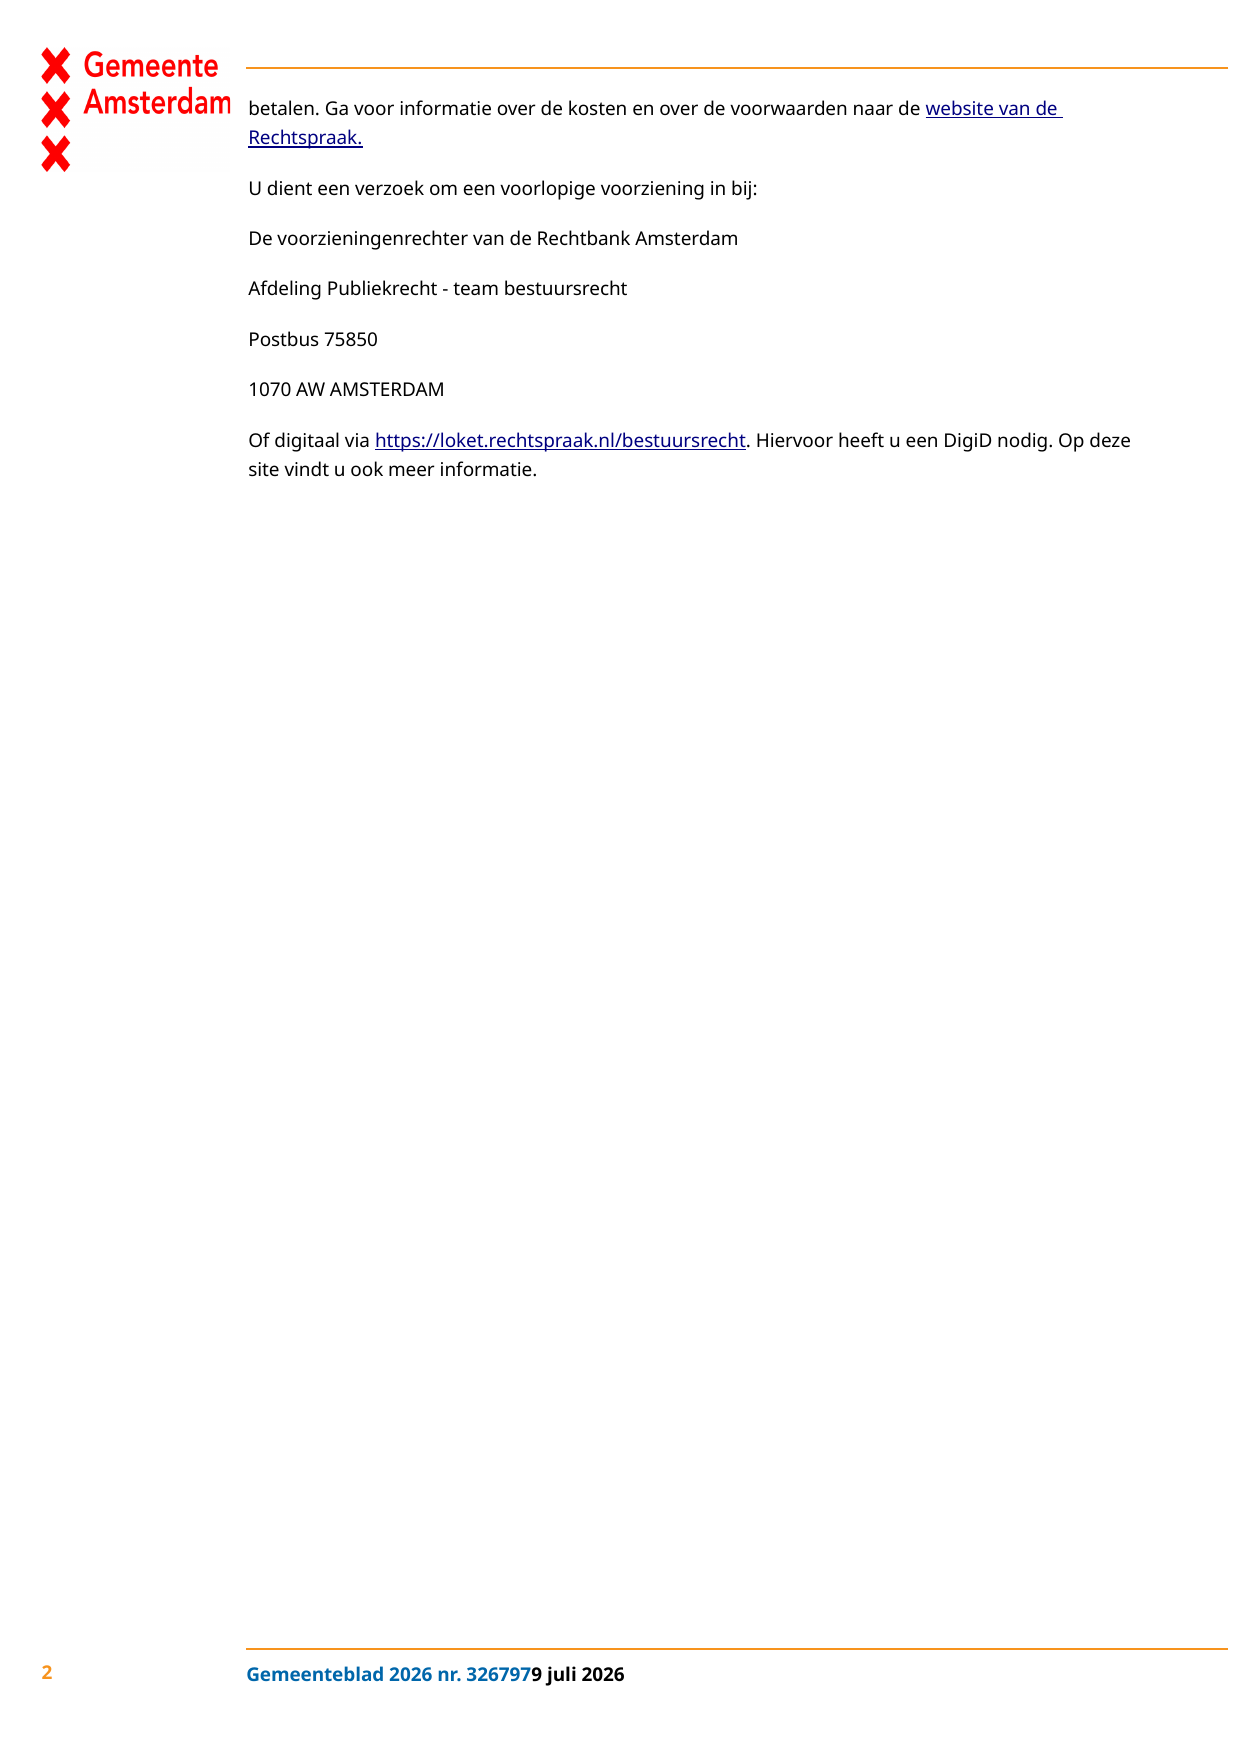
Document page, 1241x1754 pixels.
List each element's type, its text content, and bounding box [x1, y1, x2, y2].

text Of digitaal via https://loket.rechtspraak.nl/bestuursrecht. Hiervoor heeft u een DigiD nodig. Op deze site vindt u ook meer informatie. [248, 427, 1152, 482]
text Afdeling Publiekrecht - team bestuursrecht [248, 276, 1152, 301]
text Postbus 75850 [248, 326, 1152, 352]
picture [41, 47, 231, 172]
text 1070 AW AMSTERDAM [248, 376, 1152, 402]
text betalen. Ga voor informatie over de kosten en over de voorwaarden naar de website van de Rechtspraak. [248, 95, 1152, 150]
text De voorzieningenrechter van de Rechtbank Amsterdam [248, 225, 1152, 251]
text U dient een verzoek om een voorlopige voorziening in bij: [248, 175, 1152, 201]
